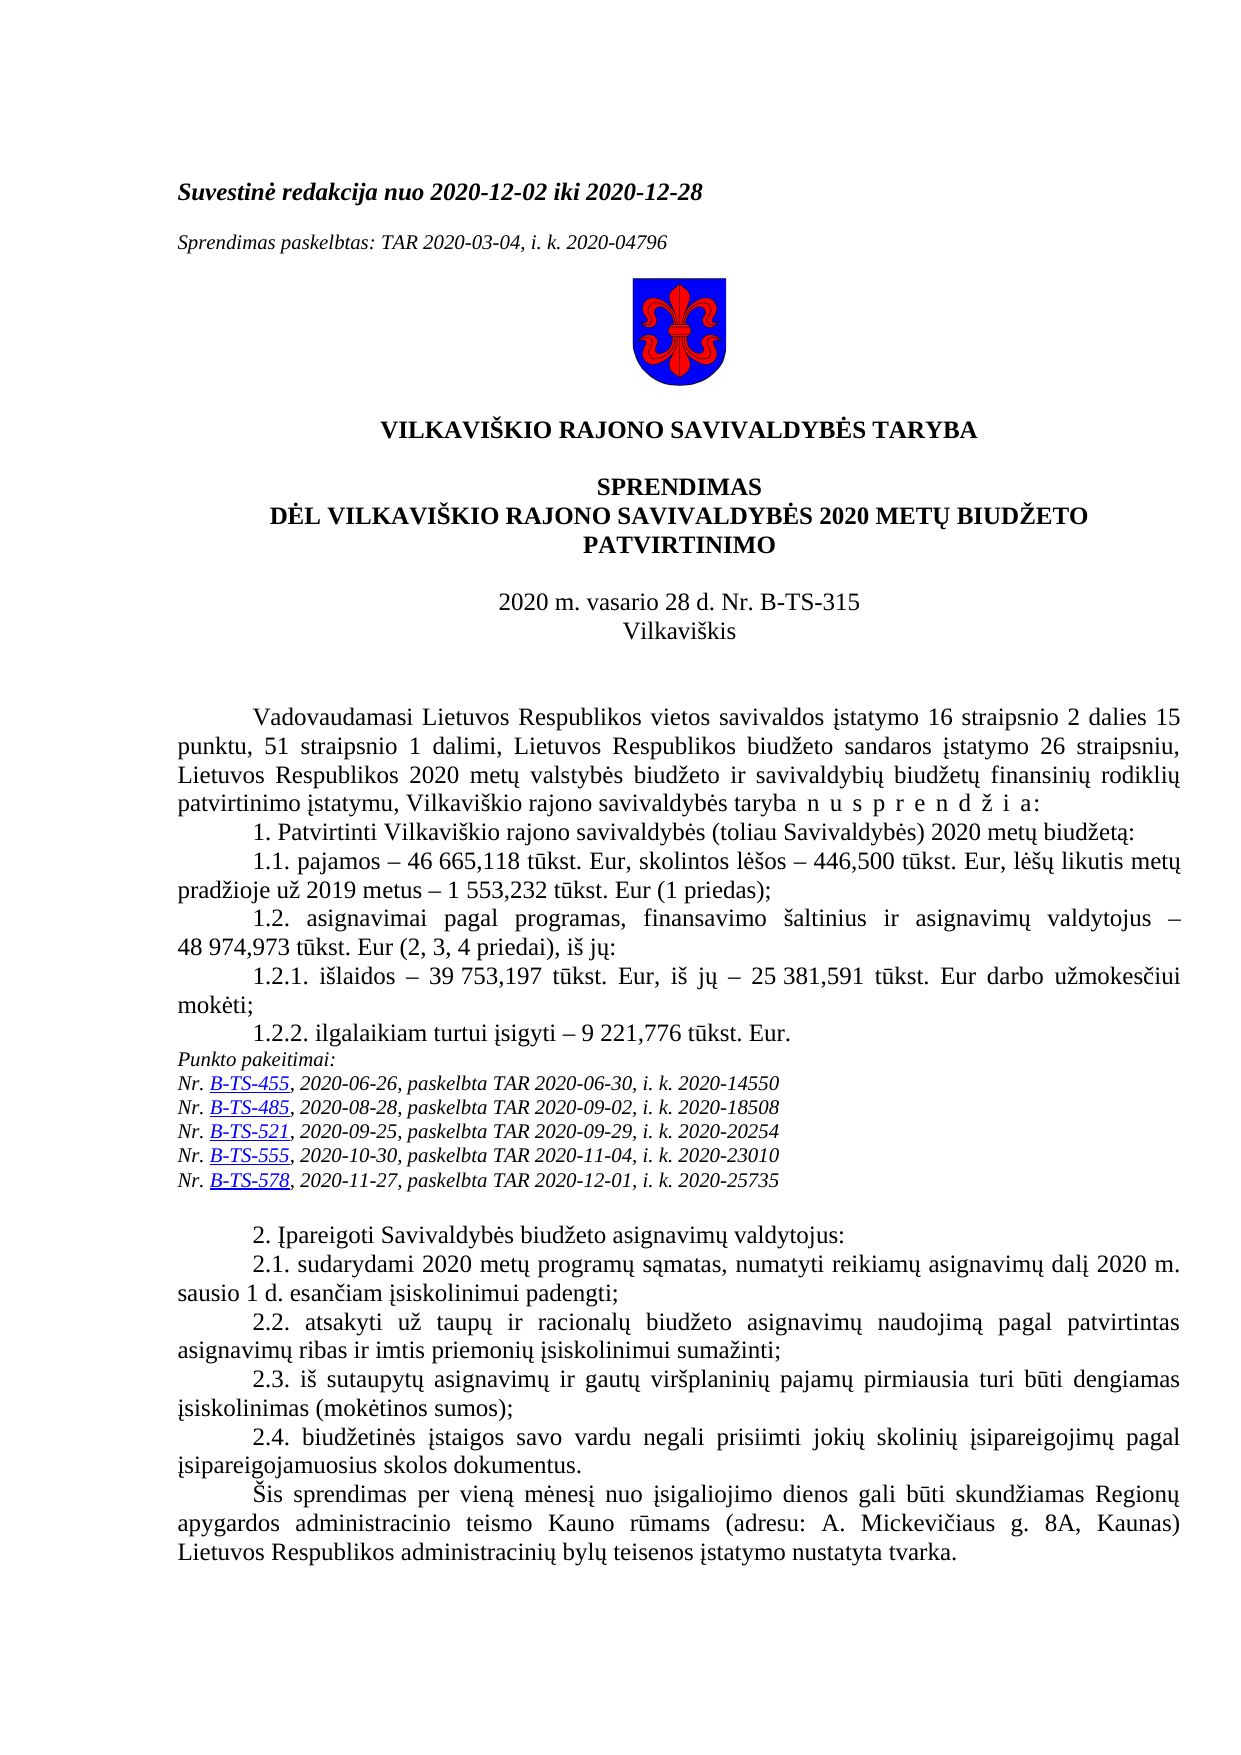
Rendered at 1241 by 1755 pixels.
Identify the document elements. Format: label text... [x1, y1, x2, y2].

text Punkto pakeitimai: [177, 1047, 1181, 1071]
text 1.1. pajamos – 46 665,118 tūkst. Eur, skolintos lėšos – 446,500 tūkst. Eur, lėšų likutis metų pradžioje už 2019 metus – 1 553,232 tūkst. Eur (1 priedas); [177, 846, 1181, 903]
text 2.3. iš sutaupytų asignavimų ir gautų viršplaninių pajamų pirmiausia turi būti dengiamas įsiskolinimas (mokėtinos sumos); [177, 1364, 1181, 1422]
text 1. Patvirtinti Vilkaviškio rajono savivaldybės (toliau Savivaldybės) 2020 metų biudžetą: [177, 817, 1181, 846]
text 2.2. atsakyti už taupų ir racionalų biudžeto asignavimų naudojimą pagal patvirtintas asignavimų ribas ir imtis priemonių įsiskolinimui sumažinti; [177, 1307, 1181, 1364]
text Vadovaudamasi Lietuvos Respublikos vietos savivaldos įstatymo 16 straipsnio 2 dalies 15 punktu, 51 straipsnio 1 dalimi, Lietuvos Respublikos biudžeto sandaros įstatymo 26 straipsniu, Lietuvos Respublikos 2020 metų valstybės biudžeto ir savivaldybių biudžetų finansinių rodiklių patvirtinimo įstatymu, Vilkaviškio rajono savivaldybės taryba n u s p r e n d ž i a: [177, 702, 1181, 817]
text VILKAVIŠKIO RAJONO SAVIVALDYBĖS TARYBA [177, 415, 1181, 443]
text 2.4. biudžetinės įstaigos savo vardu negali prisiimti jokių skolinių įsipareigojimų pagal įsipareigojamuosius skolos dokumentus. [177, 1422, 1181, 1479]
text Nr. B-TS-578, 2020-11-27, paskelbta TAR 2020-12-01, i. k. 2020-25735 [177, 1167, 1181, 1192]
text 2.1. sudarydami 2020 metų programų sąmatas, numatyti reikiamų asignavimų dalį 2020 m. sausio 1 d. esančiam įsiskolinimui padengti; [177, 1249, 1181, 1307]
text Nr. B-TS-555, 2020-10-30, paskelbta TAR 2020-11-04, i. k. 2020-23010 [177, 1143, 1181, 1167]
text Suvestinė redakcija nuo 2020-12-02 iki 2020-12-28 [177, 177, 1181, 206]
text 2. Įpareigoti Savivaldybės biudžeto asignavimų valdytojus: [177, 1220, 1181, 1249]
text SPRENDIMAS [177, 472, 1181, 501]
text Nr. B-TS-485, 2020-08-28, paskelbta TAR 2020-09-02, i. k. 2020-18508 [177, 1095, 1181, 1119]
text Šis sprendimas per vieną mėnesį nuo įsigaliojimo dienos gali būti skundžiamas Regionų apygardos administracinio teismo Kauno rūmams (adresu: A. Mickevičiaus g. 8A, Kaunas) Lietuvos Respublikos administracinių bylų teisenos įstatymo nustatyta tvarka. [177, 1479, 1181, 1565]
text dėl vilkaviškio rajono savivaldybės 2020 metų biudžeto patvirtinimo [177, 501, 1181, 558]
text Vilkaviškis [177, 616, 1181, 645]
text 1.2.2. ilgalaikiam turtui įsigyti – 9 221,776 tūkst. Eur. [177, 1018, 1181, 1047]
text Sprendimas paskelbtas: TAR 2020-03-04, i. k. 2020-04796 [177, 230, 1181, 254]
text 1.2.1. išlaidos – 39 753,197 tūkst. Eur, iš jų – 25 381,591 tūkst. Eur darbo užmokesčiui mokėti; [177, 961, 1181, 1018]
text Nr. B-TS-521, 2020-09-25, paskelbta TAR 2020-09-29, i. k. 2020-20254 [177, 1119, 1181, 1143]
text 1.2. asignavimai pagal programas, finansavimo šaltinius ir asignavimų valdytojus – 48 974,973 tūkst. Eur (2, 3, 4 priedai), iš jų: [177, 903, 1181, 961]
text Nr. B-TS-455, 2020-06-26, paskelbta TAR 2020-06-30, i. k. 2020-14550 [177, 1071, 1181, 1095]
text 2020 m. vasario 28 d. Nr. B-TS-315 [177, 587, 1181, 616]
